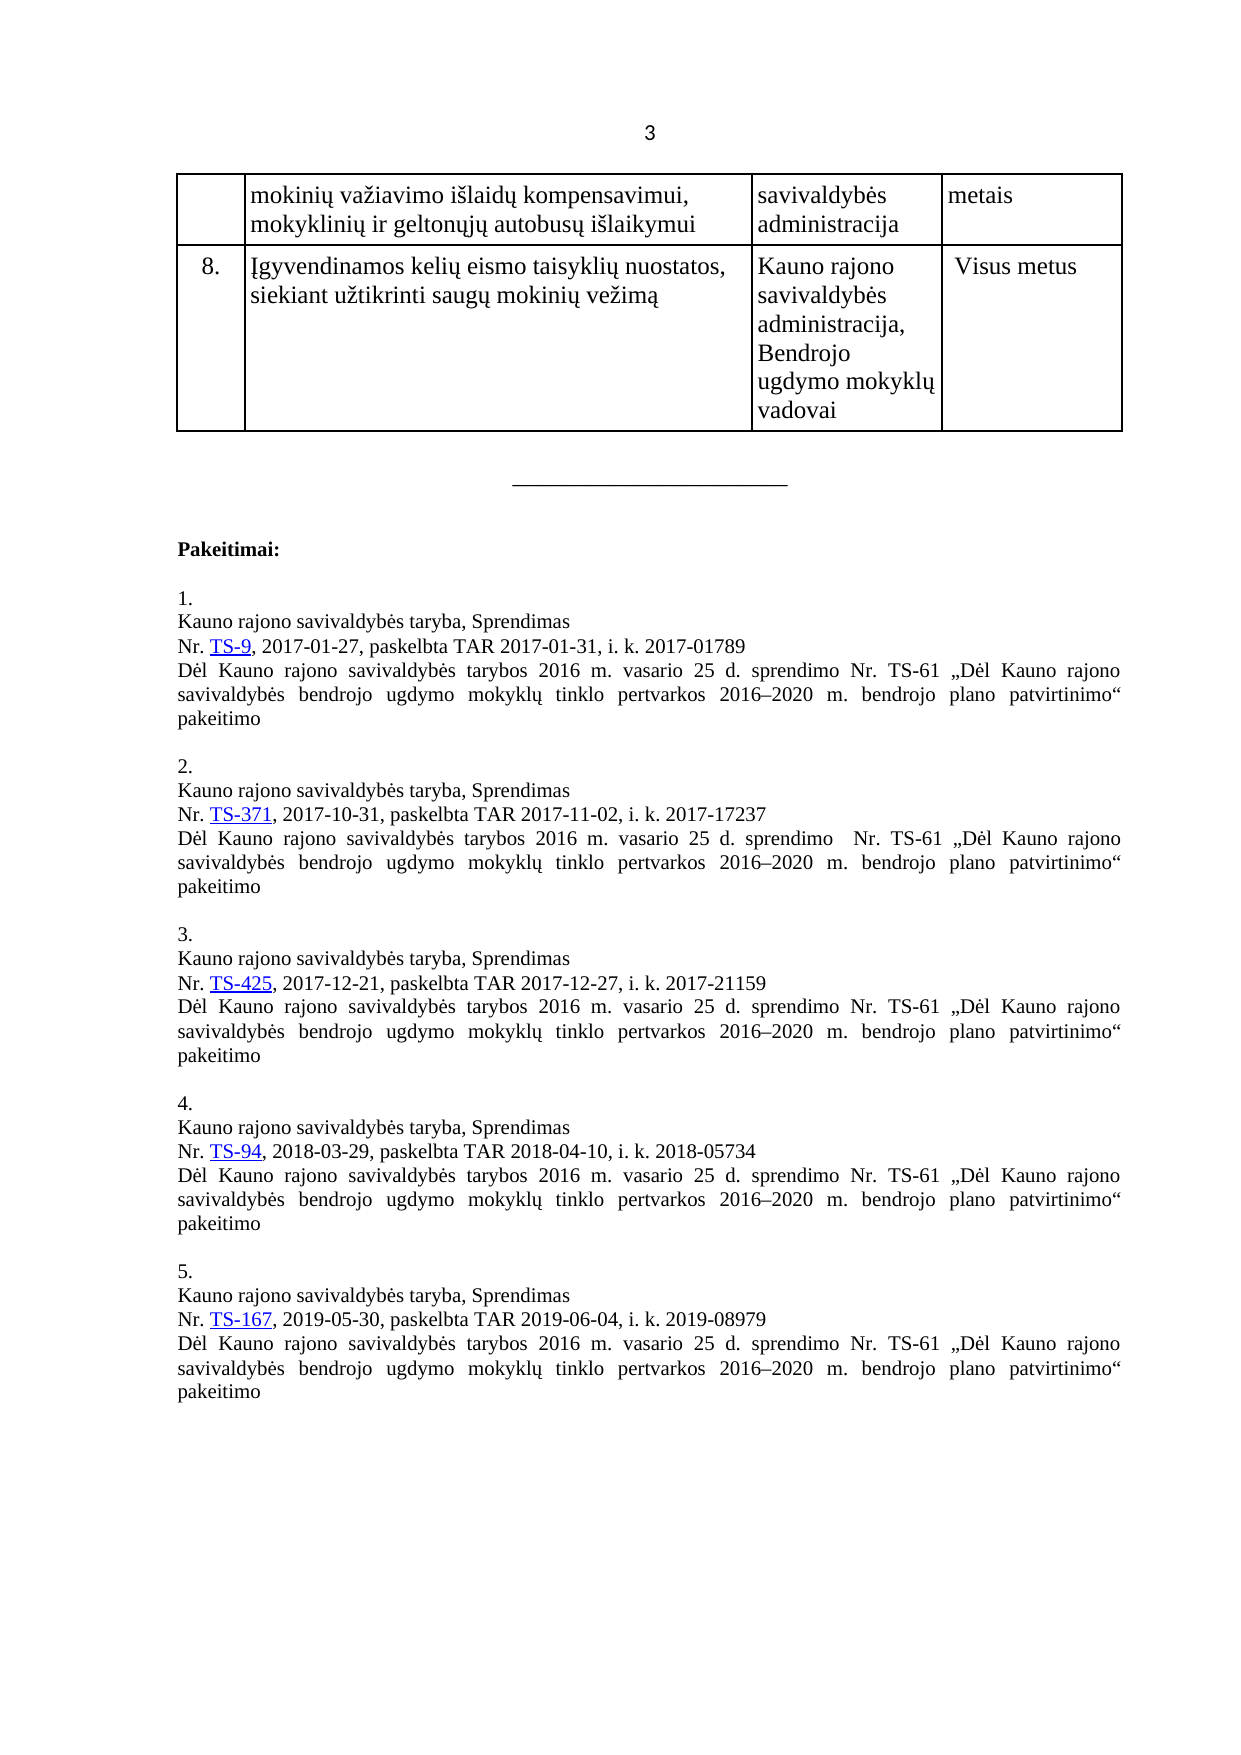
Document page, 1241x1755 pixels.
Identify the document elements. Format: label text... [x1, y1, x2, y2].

text Dėl Kauno rajono savivaldybės tarybos 2016 m. vasario 25 d. sprendimo Nr. TS-61 „Dėl Kauno rajono savivaldybės bendrojo ugdymo mokyklų tinklo pertvarkos 2016–2020 m. bendrojo plano patvirtinimo“ pakeitimo [177, 994, 1122, 1067]
text 1. [177, 585, 1122, 609]
text 3. [177, 922, 1122, 946]
text Kauno rajono savivaldybės taryba, Sprendimas [177, 778, 1122, 802]
text 2. [177, 754, 1122, 778]
text Nr. TS-9, 2017-01-27, paskelbta TAR 2017-01-31, i. k. 2017-01789 [177, 633, 1122, 658]
text Pakeitimai: [177, 537, 1122, 561]
text Nr. TS-94, 2018-03-29, paskelbta TAR 2018-04-10, i. k. 2018-05734 [177, 1139, 1122, 1163]
table_cell [178, 175, 244, 243]
text Kauno rajono savivaldybės taryba, Sprendimas [177, 1283, 1122, 1307]
text ______________________ [177, 460, 1122, 489]
text Nr. TS-167, 2019-05-30, paskelbta TAR 2019-06-04, i. k. 2019-08979 [177, 1307, 1122, 1331]
text Nr. TS-425, 2017-12-21, paskelbta TAR 2017-12-27, i. k. 2017-21159 [177, 970, 1122, 994]
text Kauno rajono savivaldybės taryba, Sprendimas [177, 1115, 1122, 1139]
table_cell Kauno rajono savivaldybės administracija, Bendrojo ugdymo mokyklų vadovai [753, 246, 941, 429]
text Dėl Kauno rajono savivaldybės tarybos 2016 m. vasario 25 d. sprendimo Nr. TS-61 „Dėl Kauno rajono savivaldybės bendrojo ugdymo mokyklų tinklo pertvarkos 2016–2020 m. bendrojo plano patvirtinimo“ pakeitimo [177, 1331, 1122, 1403]
table_cell metais [943, 175, 1121, 243]
table_cell Visus metus [943, 246, 1121, 429]
text Kauno rajono savivaldybės taryba, Sprendimas [177, 946, 1122, 970]
text Dėl Kauno rajono savivaldybės tarybos 2016 m. vasario 25 d. sprendimo Nr. TS-61 „Dėl Kauno rajono savivaldybės bendrojo ugdymo mokyklų tinklo pertvarkos 2016–2020 m. bendrojo plano patvirtinimo“ pakeitimo [177, 826, 1122, 898]
text 4. [177, 1091, 1122, 1115]
table_cell savivaldybės administracija [753, 175, 941, 243]
table_cell mokinių važiavimo išlaidų kompensavimui, mokyklinių ir geltonųjų autobusų išlaikymui [246, 175, 751, 243]
table_cell Įgyvendinamos kelių eismo taisyklių nuostatos, siekiant užtikrinti saugų mokinių vežimą [246, 246, 751, 429]
table_cell 8. [178, 246, 244, 429]
text 5. [177, 1259, 1122, 1283]
text Dėl Kauno rajono savivaldybės tarybos 2016 m. vasario 25 d. sprendimo Nr. TS-61 „Dėl Kauno rajono savivaldybės bendrojo ugdymo mokyklų tinklo pertvarkos 2016–2020 m. bendrojo plano patvirtinimo“ pakeitimo [177, 658, 1122, 730]
text Dėl Kauno rajono savivaldybės tarybos 2016 m. vasario 25 d. sprendimo Nr. TS-61 „Dėl Kauno rajono savivaldybės bendrojo ugdymo mokyklų tinklo pertvarkos 2016–2020 m. bendrojo plano patvirtinimo“ pakeitimo [177, 1163, 1122, 1235]
text Kauno rajono savivaldybės taryba, Sprendimas [177, 609, 1122, 633]
text Nr. TS-371, 2017-10-31, paskelbta TAR 2017-11-02, i. k. 2017-17237 [177, 802, 1122, 826]
